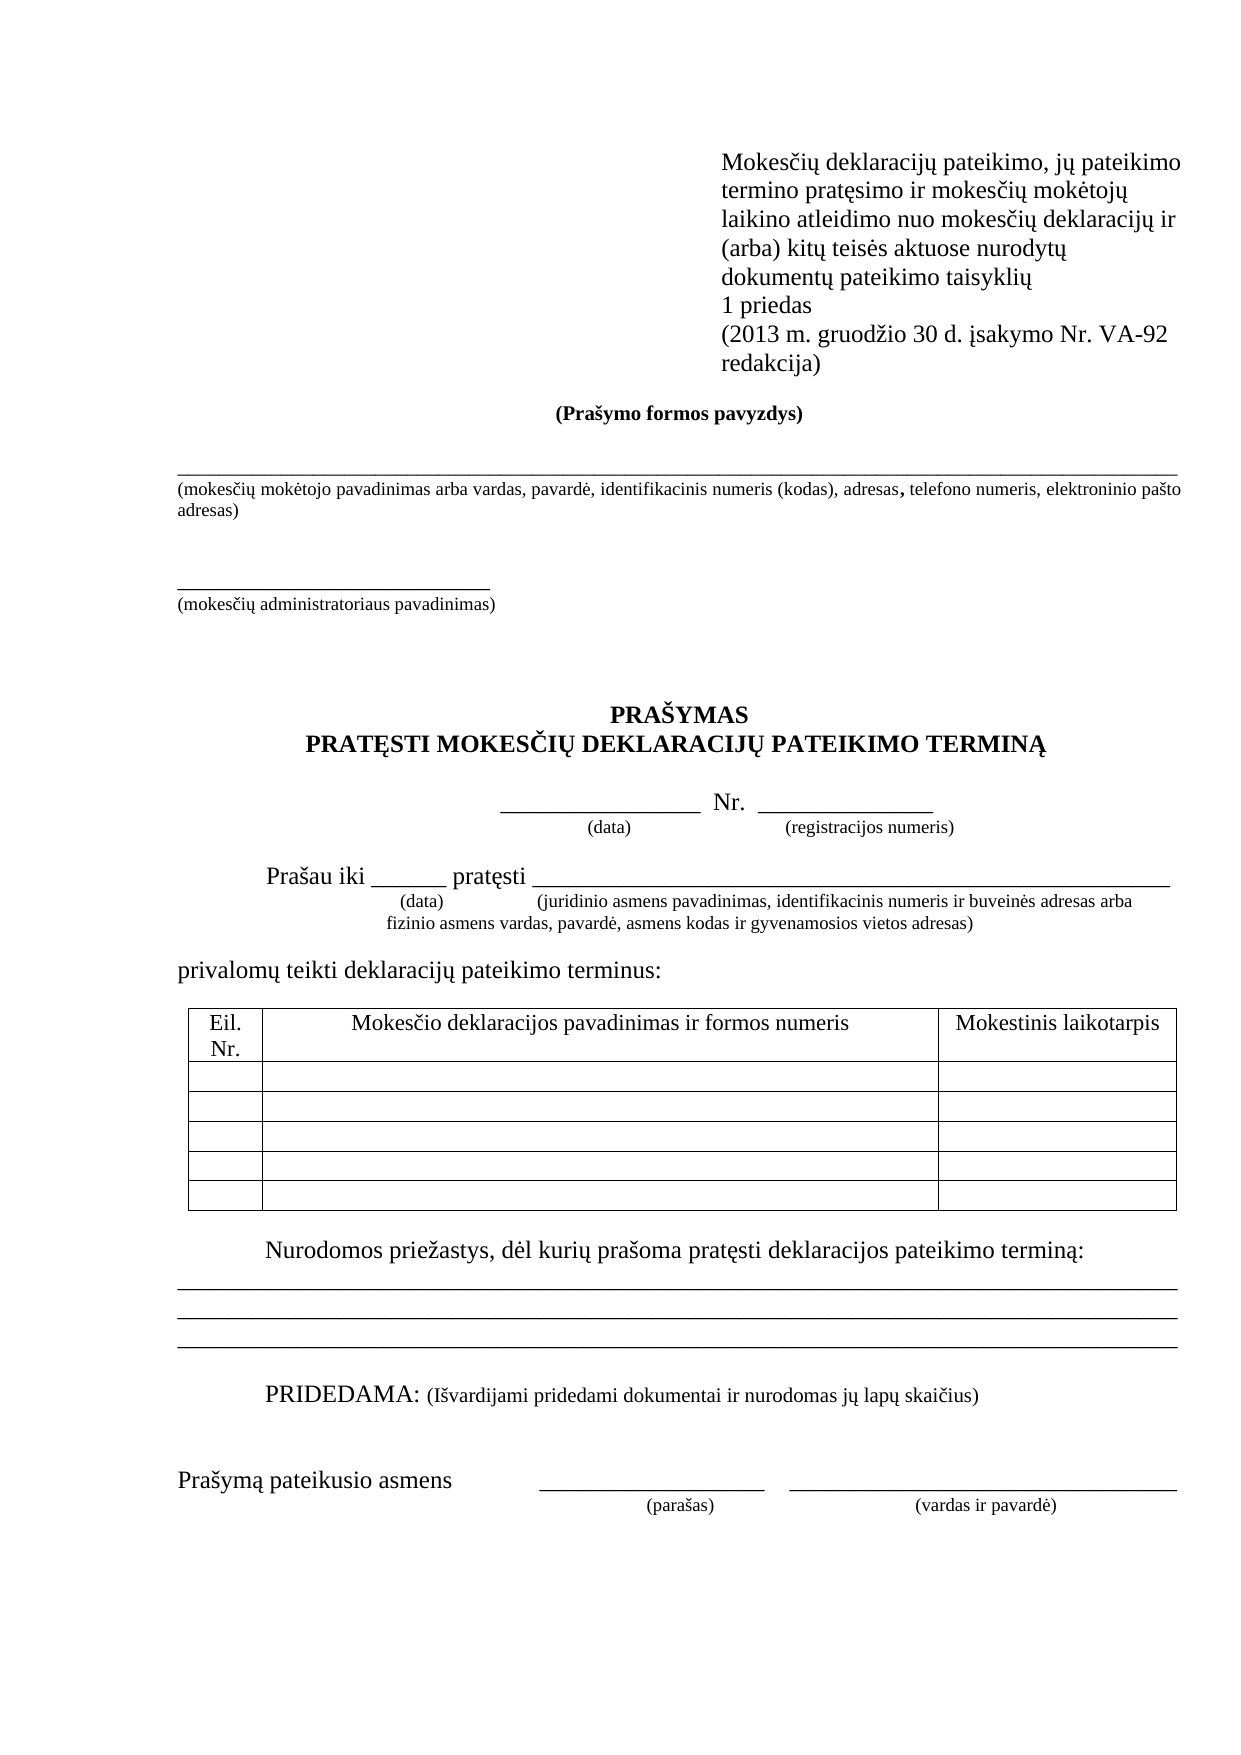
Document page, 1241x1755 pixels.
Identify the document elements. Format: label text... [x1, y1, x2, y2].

table_header Mokesčio deklaracijos pavadinimas ir formos numeris [263, 1009, 938, 1061]
text PRAŠYMAS [177, 701, 1181, 729]
table_cell [939, 1152, 1176, 1180]
table_cell [939, 1122, 1176, 1151]
table_cell [263, 1152, 938, 1180]
table_cell [189, 1092, 262, 1121]
text fizinio asmens vardas, pavardė, asmens kodas ir gyvenamosios vietos adresas) [386, 912, 1181, 933]
text Nurodomos priežastys, dėl kurių prašoma pratęsti deklaracijos pateikimo terminą: [265, 1235, 1181, 1264]
table_cell [189, 1181, 262, 1210]
text privalomų teikti deklaracijų pateikimo terminus: [177, 955, 1181, 983]
text Prašau iki ______ pratęsti ___________________________________________________ [177, 861, 1181, 890]
text PRATĘSTI MOKESČIŲ DEKLARACIJŲ PATEIKIMO TERMINĄ [177, 729, 1181, 758]
text _________________________ [177, 564, 1181, 593]
text (Prašymo formos pavyzdys) [177, 401, 1181, 425]
text (2013 m. gruodžio 30 d. įsakymo Nr. VA-92 redakcija) [721, 319, 1181, 377]
table_header Mokestinis laikotarpis [939, 1009, 1176, 1061]
table_cell [189, 1122, 262, 1151]
table_cell [939, 1181, 1176, 1210]
table_cell [263, 1181, 938, 1210]
table_header Eil. Nr. [189, 1009, 262, 1061]
text ________________________________________________________________________________________________________________________________________________________________________________________________________________________________________________ [177, 1264, 1181, 1350]
table_cell [189, 1152, 262, 1180]
table_cell [939, 1092, 1176, 1121]
text (parašas) (vardas ir pavardė) [177, 1494, 1181, 1516]
text ________________ Nr. ______________ [177, 787, 1181, 816]
text Prašymą pateikusio asmens __________________ _______________________________ [177, 1465, 1181, 1494]
text 1 priedas [721, 291, 1181, 319]
table_cell [263, 1092, 938, 1121]
text (mokesčių administratoriaus pavadinimas) [177, 593, 1181, 614]
text PRIDEDAMA: (Išvardijami pridedami dokumentai ir nurodomas jų lapų skaičius) [177, 1379, 1181, 1408]
table_cell [263, 1122, 938, 1151]
text (data) (registracijos numeris) [177, 816, 1181, 837]
text ________________________________________________________________________________________________(mokesčių mokėtojo pavadinimas arba vardas, pavardė, identifikacinis numeris (kodas), adresas, telefono numeris, elektroninio pašto adresas) [177, 454, 1181, 521]
table_cell [189, 1062, 262, 1091]
text (data) (juridinio asmens pavadinimas, identifikacinis numeris ir buveinės adresas arba [400, 890, 1181, 912]
table_cell [263, 1062, 938, 1091]
table_cell [939, 1062, 1176, 1091]
text Mokesčių deklaracijų pateikimo, jų pateikimo termino pratęsimo ir mokesčių mokėtojų laikino atleidimo nuo mokesčių deklaracijų ir (arba) kitų teisės aktuose nurodytų dokumentų pateikimo taisyklių [721, 147, 1181, 291]
